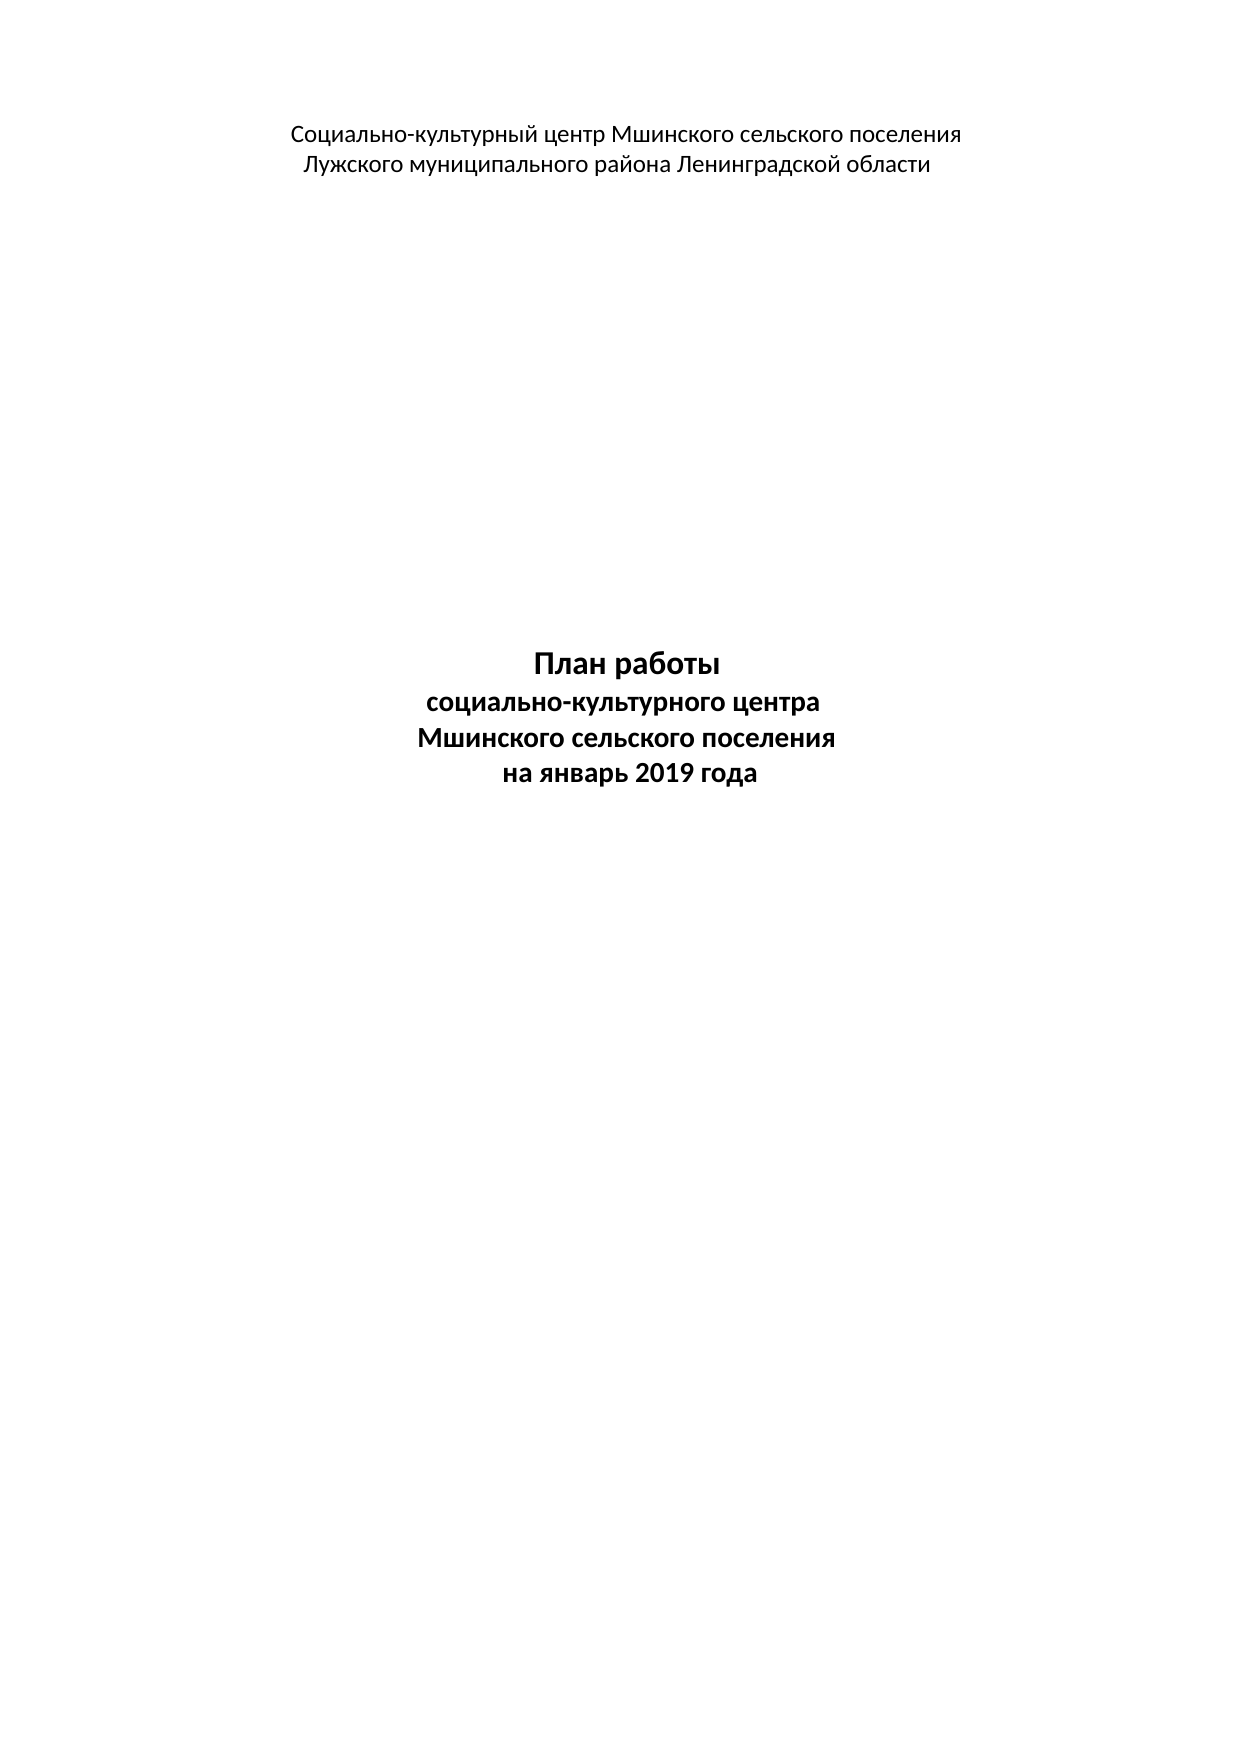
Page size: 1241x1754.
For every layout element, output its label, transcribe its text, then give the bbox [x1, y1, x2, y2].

text Мшинского сельского поселения [118, 719, 1122, 754]
text Лужского муниципального района Ленинградской области [118, 149, 1122, 179]
text Социально-культурный центр Мшинского сельского поселения [118, 118, 1122, 149]
text План работы [118, 642, 1122, 683]
text социально-культурного центра [118, 683, 1122, 719]
text на январь 2019 года [118, 754, 1122, 790]
